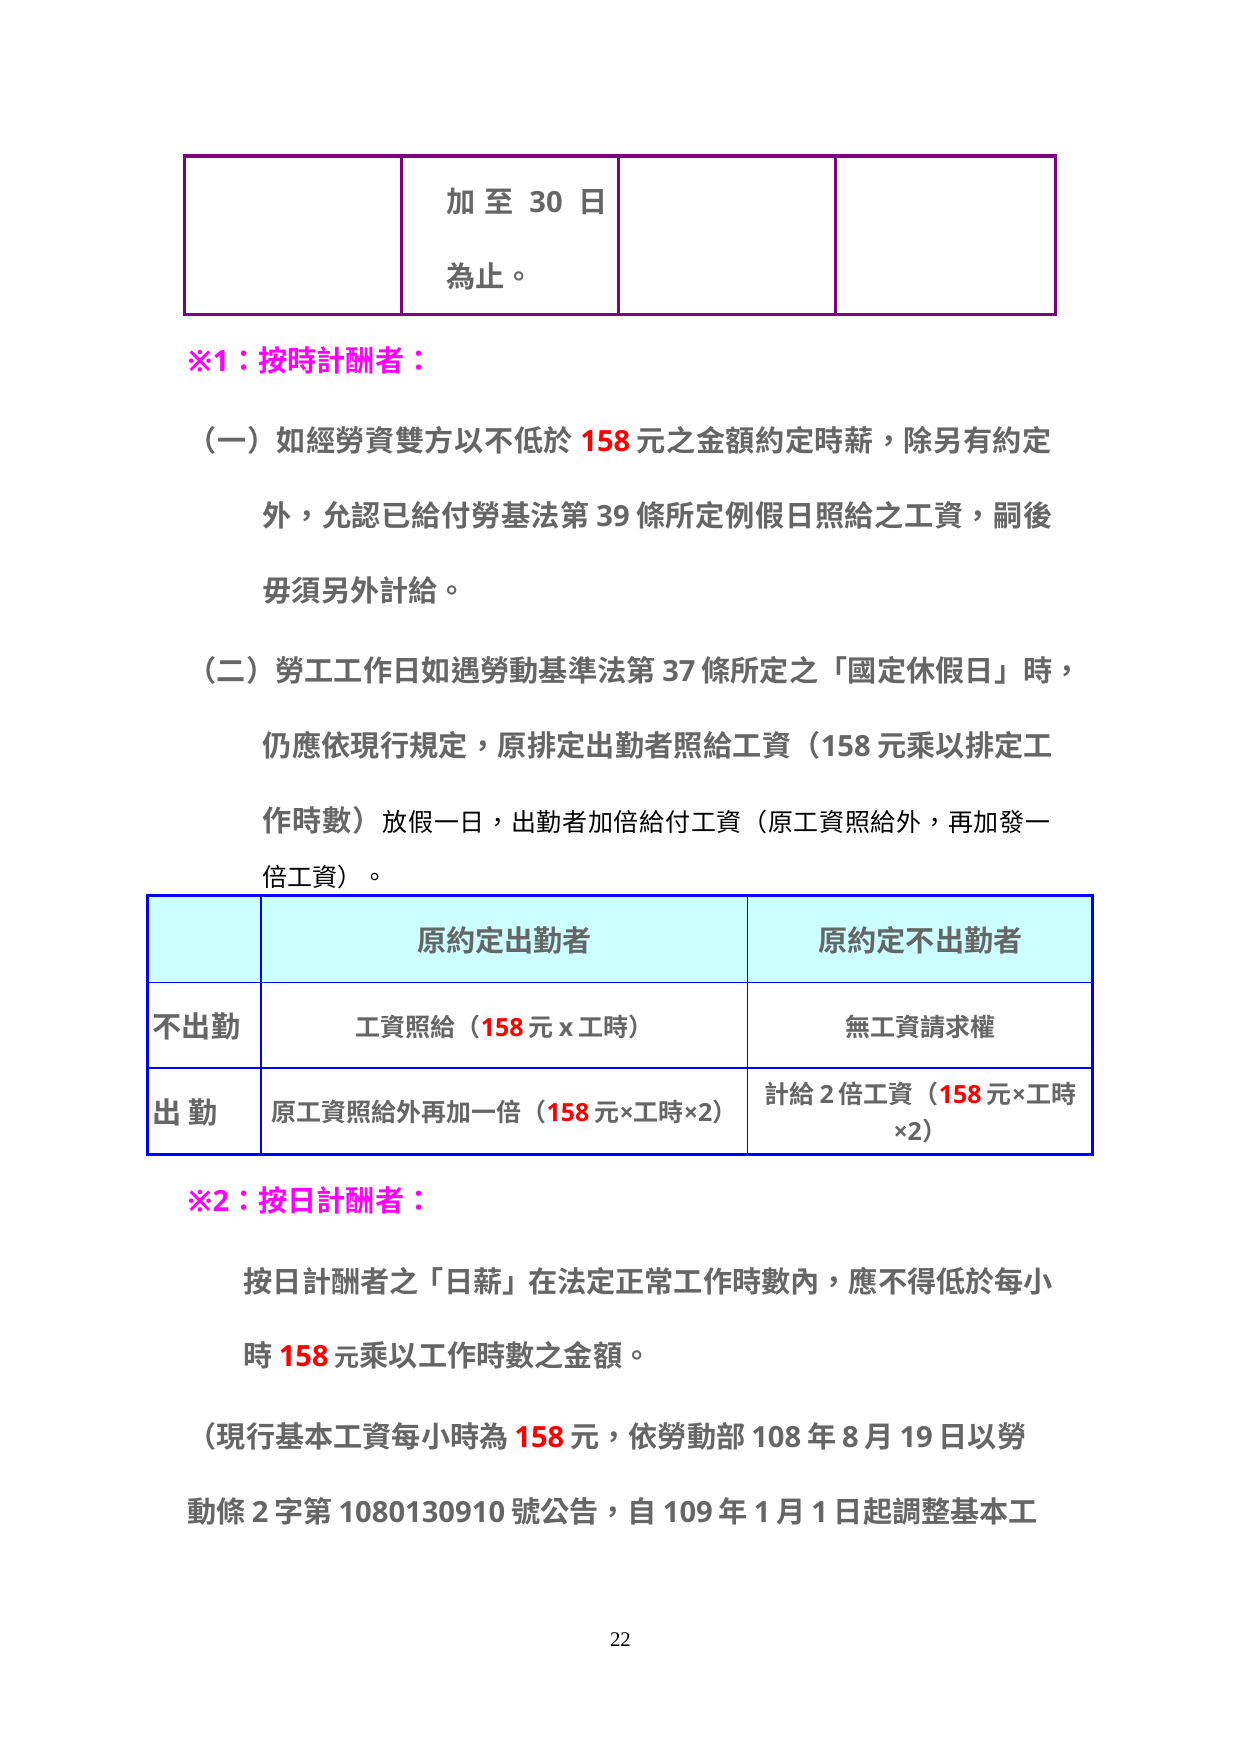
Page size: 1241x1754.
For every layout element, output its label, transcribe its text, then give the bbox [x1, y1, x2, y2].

table_cell [620, 158, 834, 313]
text （一）如經勞資雙方以不低於158元之金額約定時薪，除另有約定外，允認已給付勞基法第39條所定例假日照給之工資，嗣後毋須另外計給。 [187, 401, 1053, 626]
table_header 原約定不出勤者 [748, 897, 1091, 981]
table_header [149, 897, 260, 981]
table_cell 計給2倍工資（158元×工時×2） [748, 1069, 1091, 1153]
table_cell [186, 158, 400, 313]
table_cell 工資照給（158元x工時） [262, 983, 747, 1067]
table_cell 原工資照給外再加一倍（158元×工時×2） [262, 1069, 747, 1153]
table_cell 不出勤 [149, 983, 260, 1067]
table_cell 出 勤 [149, 1069, 260, 1153]
table_cell [837, 158, 1054, 313]
table_cell 加至30日為止。 [403, 158, 617, 313]
table_cell 無工資請求權 [748, 983, 1091, 1067]
text （二）勞工工作日如遇勞動基準法第37條所定之「國定休假日」時，仍應依現行規定，原排定出勤者照給工資（158元乘以排定工作時數）放假一日，出勤者加倍給付工資（原工資照給外，再加發一倍工資）。 [187, 631, 1053, 894]
table_header 原約定出勤者 [262, 897, 747, 981]
text 按日計酬者之「日薪」在法定正常工作時數內，應不得低於每小時158元乘以工作時數之金額。 [243, 1242, 1053, 1392]
text ※2：按日計酬者： [187, 1162, 1053, 1237]
text （現行基本工資每小時為158元，依勞動部108年8月19日以勞動條2字第1080130910號公告，自109年1月1日起調整基本工 [187, 1397, 1053, 1547]
text ※1：按時計酬者： [187, 321, 1053, 396]
